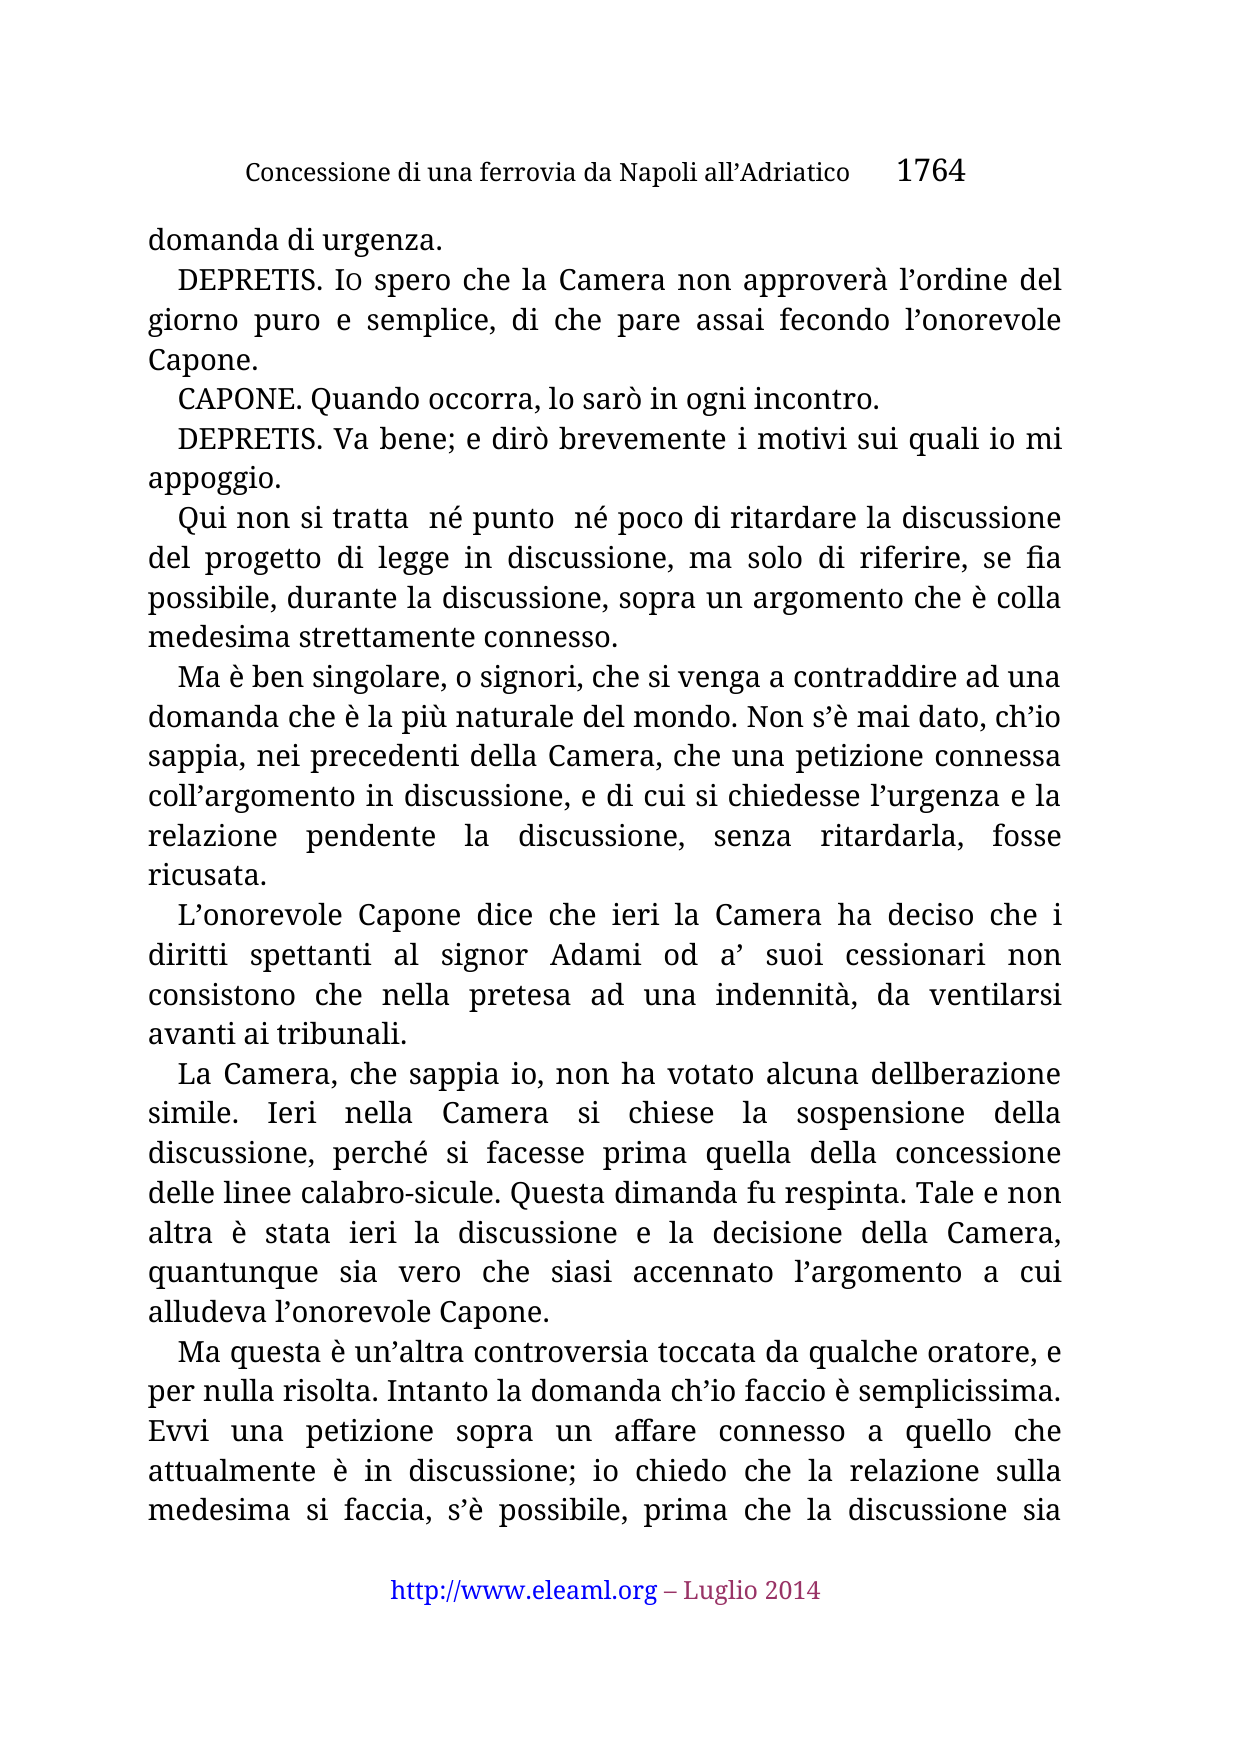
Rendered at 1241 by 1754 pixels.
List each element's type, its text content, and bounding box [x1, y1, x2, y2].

text La Camera, che sappia io, non ha votato alcuna dellberazione simile. Ieri nella Camera si chiese la sospensione della discussione, perché si facesse prima quella della concessione delle linee calabro-sicule. Questa dimanda fu respinta. Tale e non altra è stata ieri la discussione e la decisione della Camera, quantunque sia vero che siasi accennato l’argomento a cui alludeva l’onorevole Capone. [148, 1053, 1063, 1331]
text CAPONE. Quando occorra, lo sarò in ogni incontro. [148, 378, 1063, 418]
text Ma è ben singolare, o signori, che si venga a contraddire ad una domanda che è la più naturale del mondo. Non s’è mai dato, ch’io sappia, nei precedenti della Camera, che una petizione connessa coll’argomento in discussione, e di cui si chiedesse l’urgenza e la relazione pendente la discussione, senza ritardarla, fosse ricusata. [148, 656, 1063, 894]
text L’onorevole Capone dice che ieri la Camera ha deciso che i diritti spettanti al signor Adami od a’ suoi cessionari non consistono che nella pretesa ad una indennità, da ventilarsi avanti ai tribunali. [148, 894, 1063, 1053]
text Ma questa è un’altra controversia toccata da qualche oratore, e per nulla risolta. Intanto la domanda ch’io faccio è semplicissima. Evvi una petizione sopra un affare connesso a quello che attualmente è in discussione; io chiedo che la relazione sulla medesima si faccia, s’è possibile, prima che la discussione sia [148, 1331, 1063, 1529]
text DEPRETIS. Va bene; e dirò brevemente i motivi sui quali io mi appoggio. [148, 418, 1063, 497]
text DEPRETIS. Io spero che la Camera non approverà l’ordine del giorno puro e semplice, di che pare assai fecondo l’onorevole Capone. [148, 259, 1063, 378]
text Qui non si tratta né punto né poco di ritardare la discussione del progetto di legge in discussione, ma solo di riferire, se fia possibile, durante la discussione, sopra un argomento che è colla medesima strettamente connesso. [148, 497, 1063, 656]
text domanda di urgenza. [148, 220, 1063, 259]
